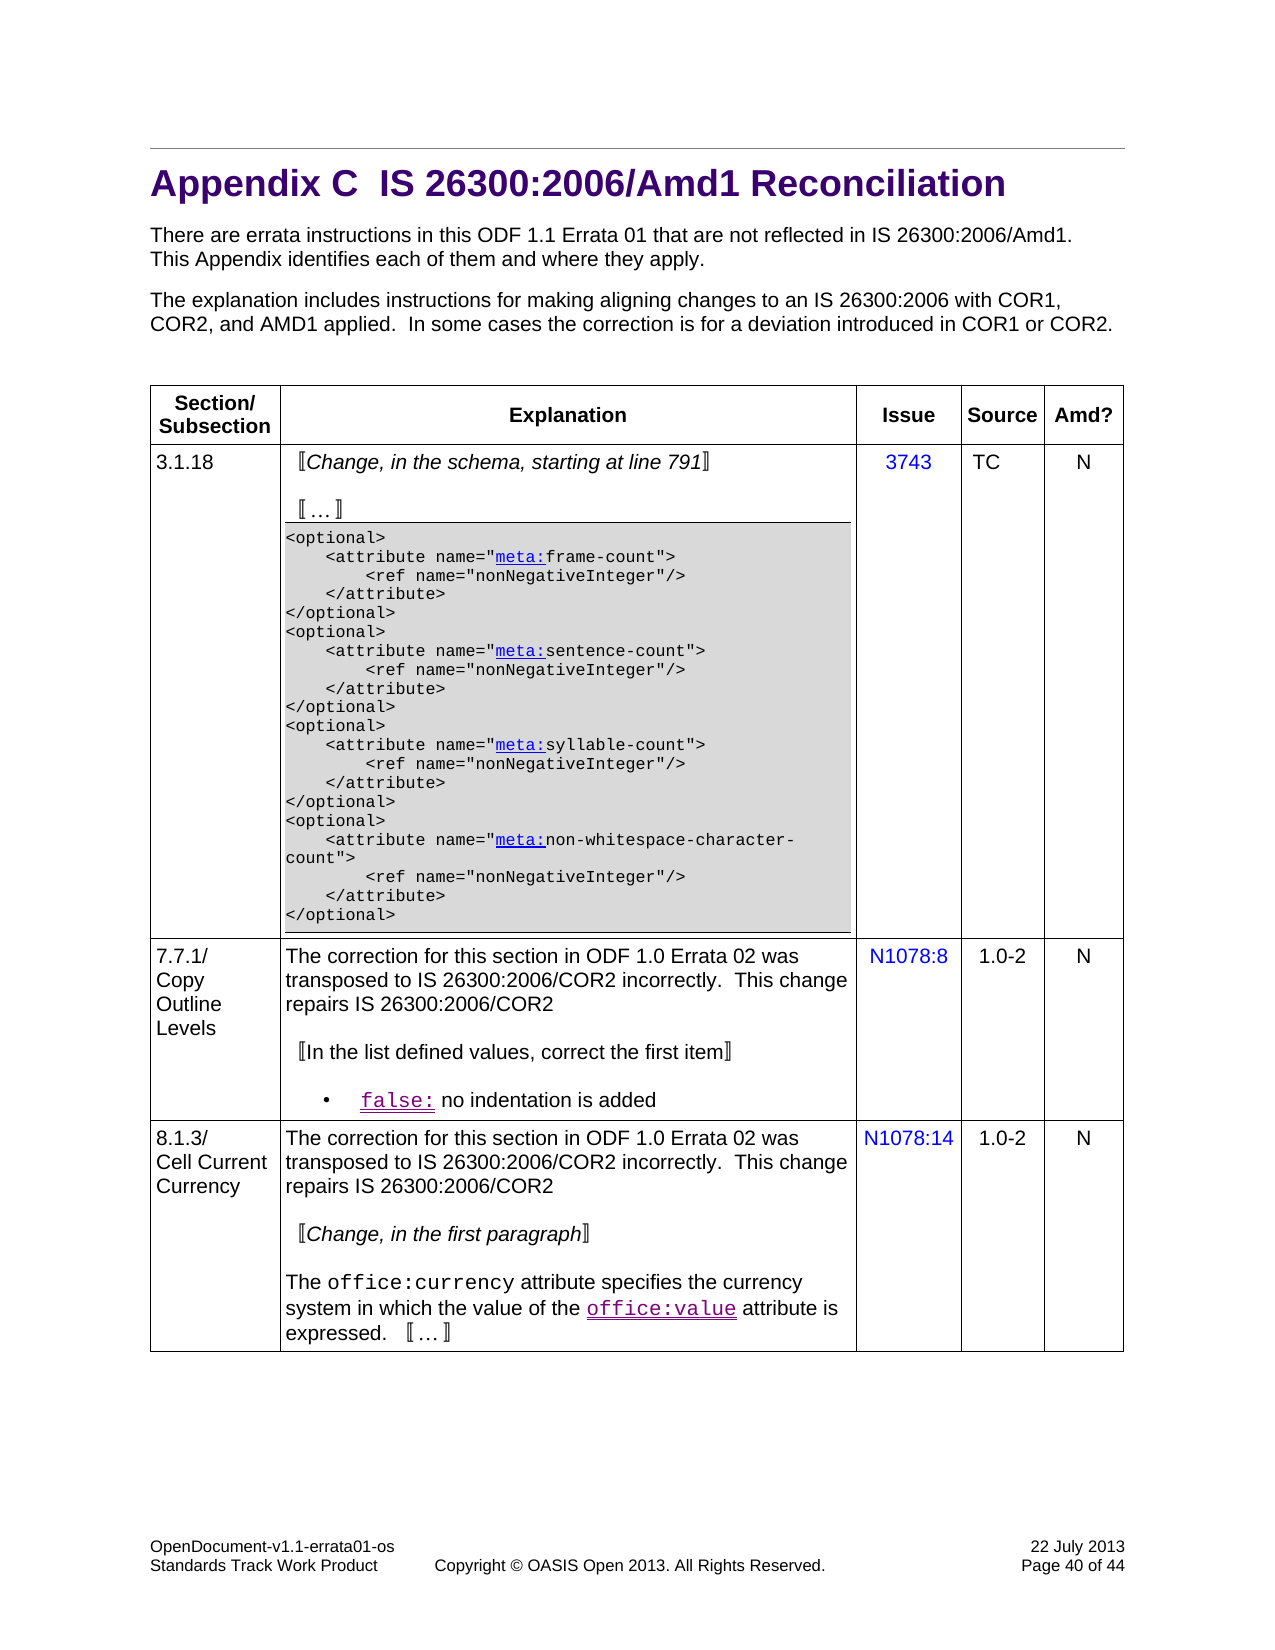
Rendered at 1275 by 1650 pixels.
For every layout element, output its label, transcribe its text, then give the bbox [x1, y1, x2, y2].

table_cell TC [962, 445, 1044, 938]
table_cell N [1045, 939, 1123, 1120]
table_cell N1078:14 [857, 1121, 961, 1351]
table_cell 3743 [857, 445, 961, 938]
table_cell 〚Change, in the schema, starting at line 791〛 〚 … 〛 <optional> <attribute name="meta:frame-count"> <ref name="nonNegativeInteger"/> </attribute> </optional> <optional> <attribute name="meta:sentence-count"> <ref name="nonNegativeInteger"/> </attribute> </optional> <optional> <attribute name="meta:syllable-count"> <ref name="nonNegativeInteger"/> </attribute> </optional> <optional> <attribute name="meta:non-whitespace-character-count"> <ref name="nonNegativeInteger"/> </attribute> </optional> [281, 445, 856, 938]
table_cell N [1045, 445, 1123, 938]
table_header Issue [857, 386, 961, 444]
table_cell N1078:8 [857, 939, 961, 1120]
table_cell N [1045, 1121, 1123, 1351]
table_cell The correction for this section in ODF 1.0 Errata 02 was transposed to IS 26300:2006/COR2 incorrectly. This change repairs IS 26300:2006/COR2 〚Change, in the first paragraph〛 The office:currency attribute specifies the currency system in which the value of the office:value attribute is expressed. 〚 … 〛 [281, 1121, 856, 1351]
table_header Amd? [1045, 386, 1123, 444]
table_header Section/ Subsection [151, 386, 280, 444]
table_cell 1.0-2 [962, 939, 1044, 1120]
table_cell The correction for this section in ODF 1.0 Errata 02 was transposed to IS 26300:2006/COR2 incorrectly. This change repairs IS 26300:2006/COR2 〚In the list defined values, correct the first item〛 false: no indentation is added [281, 939, 856, 1120]
table_header Explanation [281, 386, 856, 444]
text There are errata instructions in this ODF 1.1 Errata 01 that are not reflected in IS 26300:2006/Amd1. This Appendix identifies each of them and where they apply. [150, 223, 1125, 271]
table_cell 3.1.18 [151, 445, 280, 938]
table_header Source [962, 386, 1044, 444]
table_cell 8.1.3/ Cell Current Currency [151, 1121, 280, 1351]
table_cell 7.7.1/ Copy Outline Levels [151, 939, 280, 1120]
text The explanation includes instructions for making aligning changes to an IS 26300:2006 with COR1, COR2, and AMD1 applied. In some cases the correction is for a deviation introduced in COR1 or COR2. [150, 288, 1125, 336]
subtitle IS 26300:2006/Amd1 Reconciliation [150, 149, 1125, 204]
table_cell 1.0-2 [962, 1121, 1044, 1351]
